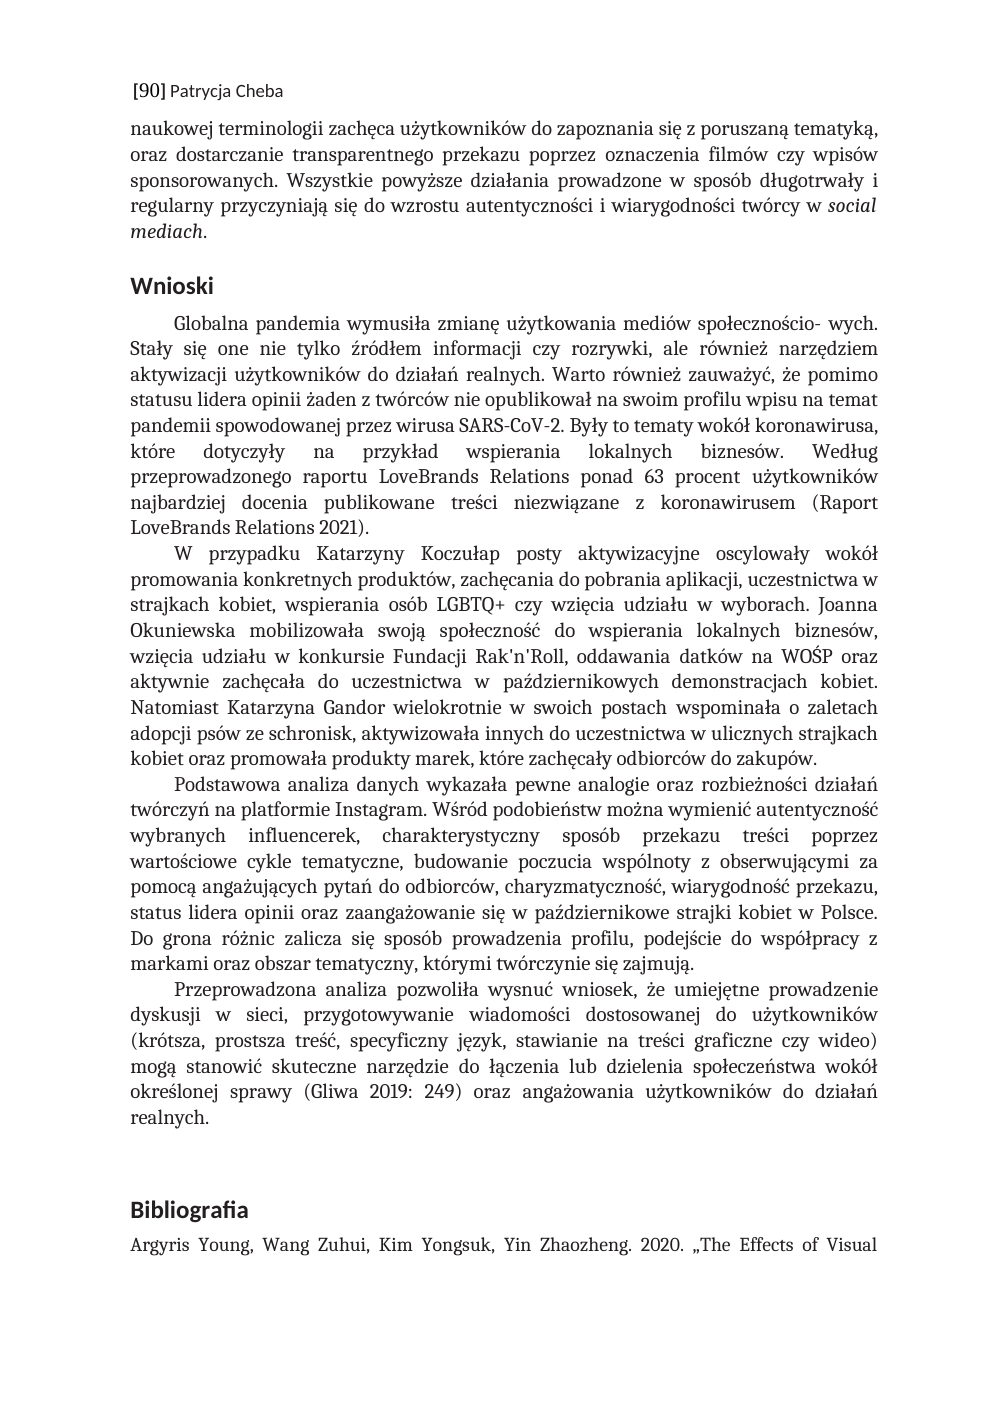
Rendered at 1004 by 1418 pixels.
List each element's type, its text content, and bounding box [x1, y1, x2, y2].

text Argyris Young, Wang Zuhui, Kim Yongsuk, Yin Zhaozheng. 2020. „The Effects of Visual [130, 1233, 878, 1256]
subtitle Wnioski [130, 270, 878, 301]
text W przypadku Katarzyny Koczułap posty aktywizacyjne oscylowały wokół promowania konkretnych produktów, zachęcania do pobrania aplikacji, uczest­nictwa w strajkach kobiet, wspierania osób LGBTQ+ czy wzięcia udziału w wybo­rach. Joanna Okuniewska mobilizowała swoją społeczność do wspierania lokalnych biznesów, wzięcia udziału w konkursie Fundacji Rak'n'Roll, oddawania datków na WOŚP oraz aktywnie zachęcała do uczestnictwa w październikowych demonstra­cjach kobiet. Natomiast Katarzyna Gandor wielokrotnie w swoich postach wspomi­nała o zaletach adopcji psów ze schronisk, aktywizowała innych do uczestnictwa w ulicznych strajkach kobiet oraz promowała produkty marek, które zachęcały od­biorców do zakupów. [130, 542, 878, 771]
subtitle Bibliografia [130, 1194, 878, 1225]
text Podstawowa analiza danych wykazała pewne analogie oraz rozbieżności dzia­łań twórczyń na platformie Instagram. Wśród podobieństw można wymienić au­tentyczność wybranych influencerek, charakterystyczny sposób przekazu treści poprzez wartościowe cykle tematyczne, budowanie poczucia wspólnoty z obserwu­jącymi za pomocą angażujących pytań do odbiorców, charyzmatyczność, wiarygod­ność przekazu, status lidera opinii oraz zaangażowanie się w październikowe strajki kobiet w Polsce. Do grona różnic zalicza się sposób prowadzenia profilu, podejście do współpracy z markami oraz obszar tematyczny, którymi twórczynie się zajmują. [130, 772, 878, 976]
text Przeprowadzona analiza pozwoliła wysnuć wniosek, że umiejętne prowadze­nie dyskusji w sieci, przygotowywanie wiadomości dostosowanej do użytkowni­ków (krótsza, prostsza treść, specyficzny język, stawianie na treści graficzne czy wideo) mogą stanowić skuteczne narzędzie do łączenia lub dzielenia społeczeń­stwa wokół określonej sprawy (Gliwa 2019: 249) oraz angażowania użytkowni­ków do działań realnych. [130, 977, 878, 1129]
text Globalna pandemia wymusiła zmianę użytkowania mediów społecznościo- wych. Stały się one nie tylko źródłem informacji czy rozrywki, ale również narzę­dziem aktywizacji użytkowników do działań realnych. Warto również zauważyć, że pomimo statusu lidera opinii żaden z twórców nie opublikował na swoim profilu wpisu na temat pandemii spowodowanej przez wirusa SARS-CoV-2. Były to tematy wokół koronawirusa, które dotyczyły na przykład wspierania lokalnych biznesów. Według przeprowadzonego raportu LoveBrands Relations ponad 63 procent użyt­kowników najbardziej docenia publikowane treści niezwiązane z koronawirusem (Raport LoveBrands Relations 2021). [130, 311, 878, 540]
text naukowej terminologii zachęca użytkowników do zapoznania się z poruszaną tematyką, oraz dostarczanie transparentnego przekazu poprzez ozna­czenia filmów czy wpisów sponsorowanych. Wszystkie powyższe działania prowa­dzone w sposób długotrwały i regularny przyczyniają się do wzrostu autentyczności i wiarygodności twórcy w social mediach. [130, 117, 878, 243]
